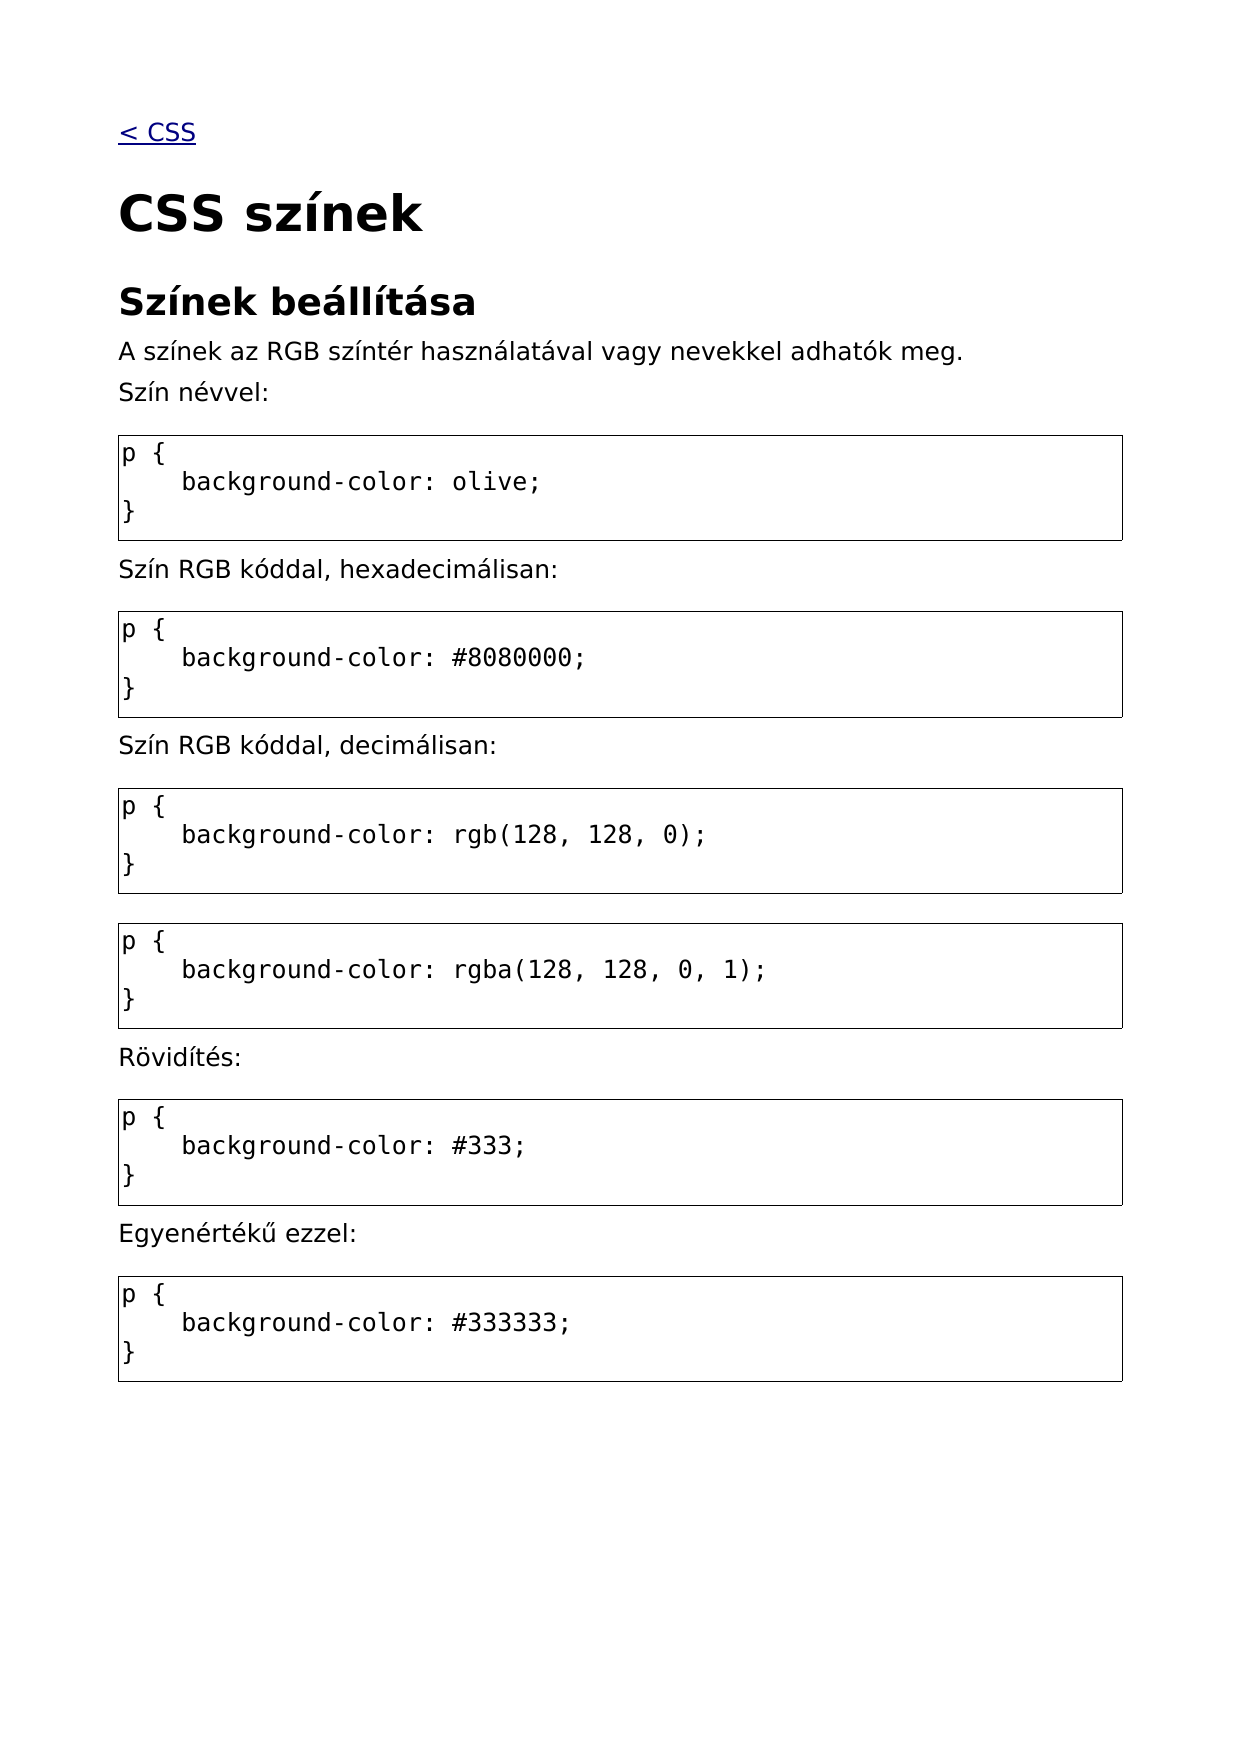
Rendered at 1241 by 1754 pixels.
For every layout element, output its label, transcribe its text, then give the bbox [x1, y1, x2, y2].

table_header p { background-color: olive; } [119, 436, 1122, 540]
table_header p { background-color: #8080000; } [119, 612, 1122, 717]
table_header p { background-color: #333333; } [119, 1277, 1122, 1381]
text Szín névvel: [118, 378, 1122, 407]
text Szín RGB kóddal, decimálisan: [118, 731, 1122, 761]
text A színek az RGB színtér használatával vagy nevekkel adhatók meg. [118, 337, 1122, 366]
text Egyenértékű ezzel: [118, 1219, 1122, 1249]
text Rövidítés: [118, 1043, 1122, 1072]
subtitle Színek beállítása [118, 281, 1122, 324]
table_header p { background-color: rgba(128, 128, 0, 1); } [119, 924, 1122, 1028]
text Szín RGB kóddal, hexadecimálisan: [118, 555, 1122, 584]
text < CSS [118, 118, 1122, 147]
table_header p { background-color: rgb(128, 128, 0); } [119, 789, 1122, 893]
subtitle CSS színek [118, 185, 1122, 243]
table_header p { background-color: #333; } [119, 1100, 1122, 1204]
